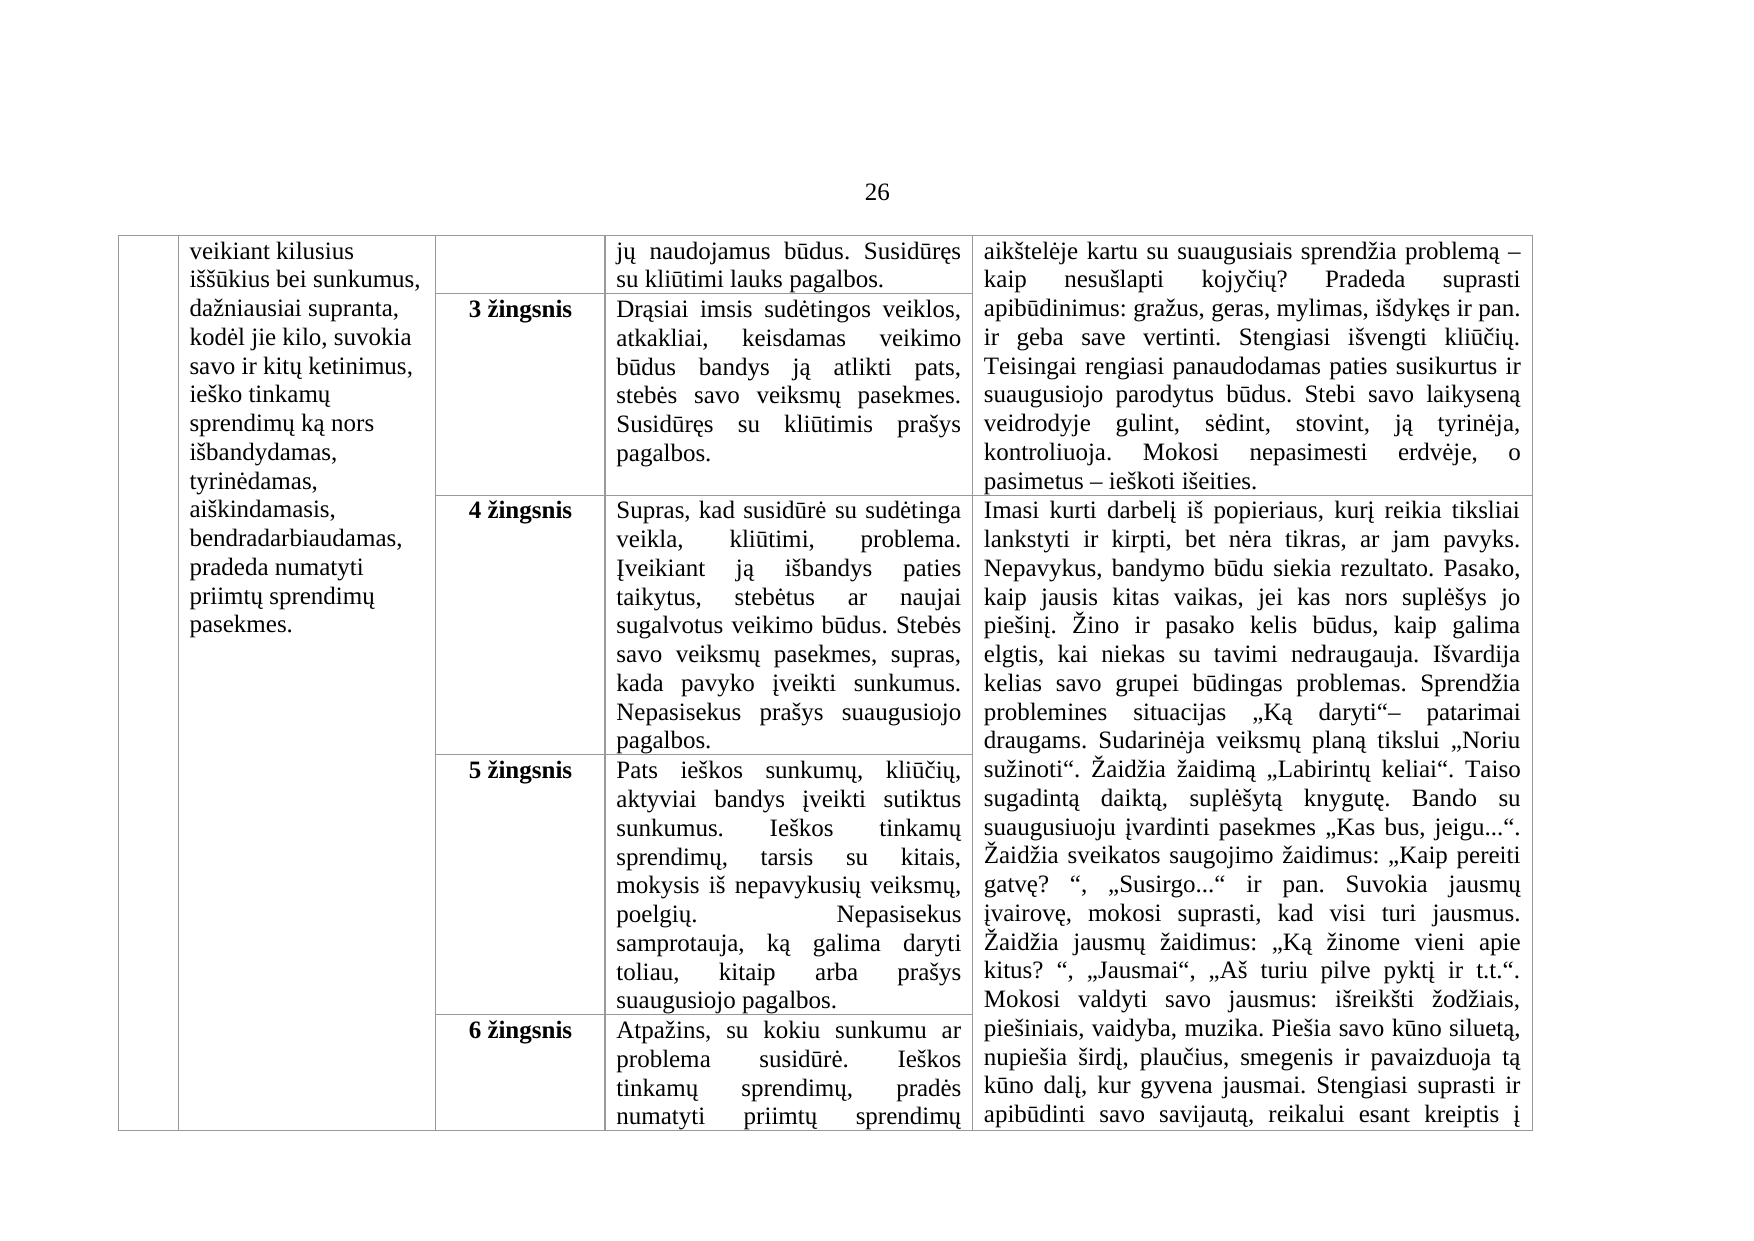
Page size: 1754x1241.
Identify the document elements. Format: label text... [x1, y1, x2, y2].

table_cell jų naudojamus būdus. Susidūręs su kliūtimi lauks pagalbos. [606, 236, 972, 293]
table_cell [436, 236, 604, 293]
table_cell [119, 236, 178, 1130]
table_cell Drąsiai imsis sudėtingos veiklos, atkakliai, keisdamas veikimo būdus bandys ją atlikti pats, stebės savo veiksmų pasekmes. Susidūręs su kliūtimis prašys pagalbos. [606, 294, 972, 494]
table_cell Supras, kad susidūrė su sudėtinga veikla, kliūtimi, problema. Įveikiant ją išbandys paties taikytus, stebėtus ar naujai sugalvotus veikimo būdus. Stebės savo veiksmų pasekmes, supras, kada pavyko įveikti sunkumus. Nepasisekus prašys suaugusiojo pagalbos. [606, 496, 972, 754]
table_cell 3 žingsnis [436, 294, 604, 494]
table_cell 6 žingsnis [436, 1015, 604, 1130]
table_cell Pats ieškos sunkumų, kliūčių, aktyviai bandys įveikti sutiktus sunkumus. Ieškos tinkamų sprendimų, tarsis su kitais, mokysis iš nepavykusių veiksmų, poelgių. Nepasisekus samprotauja, ką galima daryti toliau, kitaip arba prašys suaugusiojo pagalbos. [606, 755, 972, 1014]
table_cell 4 žingsnis [436, 496, 604, 754]
table_cell Imasi kurti darbelį iš popieriaus, kurį reikia tiksliai lankstyti ir kirpti, bet nėra tikras, ar jam pavyks. Nepavykus, bandymo būdu siekia rezultato. Pasako, kaip jausis kitas vaikas, jei kas nors suplėšys jo piešinį. Žino ir pasako kelis būdus, kaip galima elgtis, kai niekas su tavimi nedraugauja. Išvardija kelias savo grupei būdingas problemas. Sprendžia problemines situacijas „Ką daryti“– patarimai draugams. Sudarinėja veiksmų planą tikslui „Noriu sužinoti“. Žaidžia žaidimą „Labirintų keliai“. Taiso sugadintą daiktą, suplėšytą knygutę. Bando su suaugusiuoju įvardinti pasekmes „Kas bus, jeigu...“. Žaidžia sveikatos saugojimo žaidimus: „Kaip pereiti gatvę? “, „Susirgo...“ ir pan. Suvokia jausmų įvairovę, mokosi suprasti, kad visi turi jausmus. Žaidžia jausmų žaidimus: „Ką žinome vieni apie kitus? “, „Jausmai“, „Aš turiu pilve pyktį ir t.t.“. Mokosi valdyti savo jausmus: išreikšti žodžiais, piešiniais, vaidyba, muzika. Piešia savo kūno siluetą, nupiešia širdį, plaučius, smegenis ir pavaizduoja tą kūno dalį, kur gyvena jausmai. Stengiasi suprasti ir apibūdinti savo savijautą, reikalui esant kreiptis į [973, 496, 1532, 1130]
table_cell Atpažins, su kokiu sunkumu ar problema susidūrė. Ieškos tinkamų sprendimų, pradės numatyti priimtų sprendimų [606, 1015, 972, 1130]
table_cell veikiant kilusius iššūkius bei sunkumus, dažniausiai supranta, kodėl jie kilo, suvokia savo ir kitų ketinimus, ieško tinkamų sprendimų ką nors išbandydamas, tyrinėdamas, aiškindamasis, bendradarbiaudamas, pradeda numatyti priimtų sprendimų pasekmes. [179, 236, 435, 1130]
table_cell aikštelėje kartu su suaugusiais sprendžia problemą – kaip nesušlapti kojyčių? Pradeda suprasti apibūdinimus: gražus, geras, mylimas, išdykęs ir pan. ir geba save vertinti. Stengiasi išvengti kliūčių. Teisingai rengiasi panaudodamas paties susikurtus ir suaugusiojo parodytus būdus. Stebi savo laikyseną veidrodyje gulint, sėdint, stovint, ją tyrinėja, kontroliuoja. Mokosi nepasimesti erdvėje, o pasimetus – ieškoti išeities. [973, 236, 1532, 494]
table_cell 5 žingsnis [436, 755, 604, 1014]
